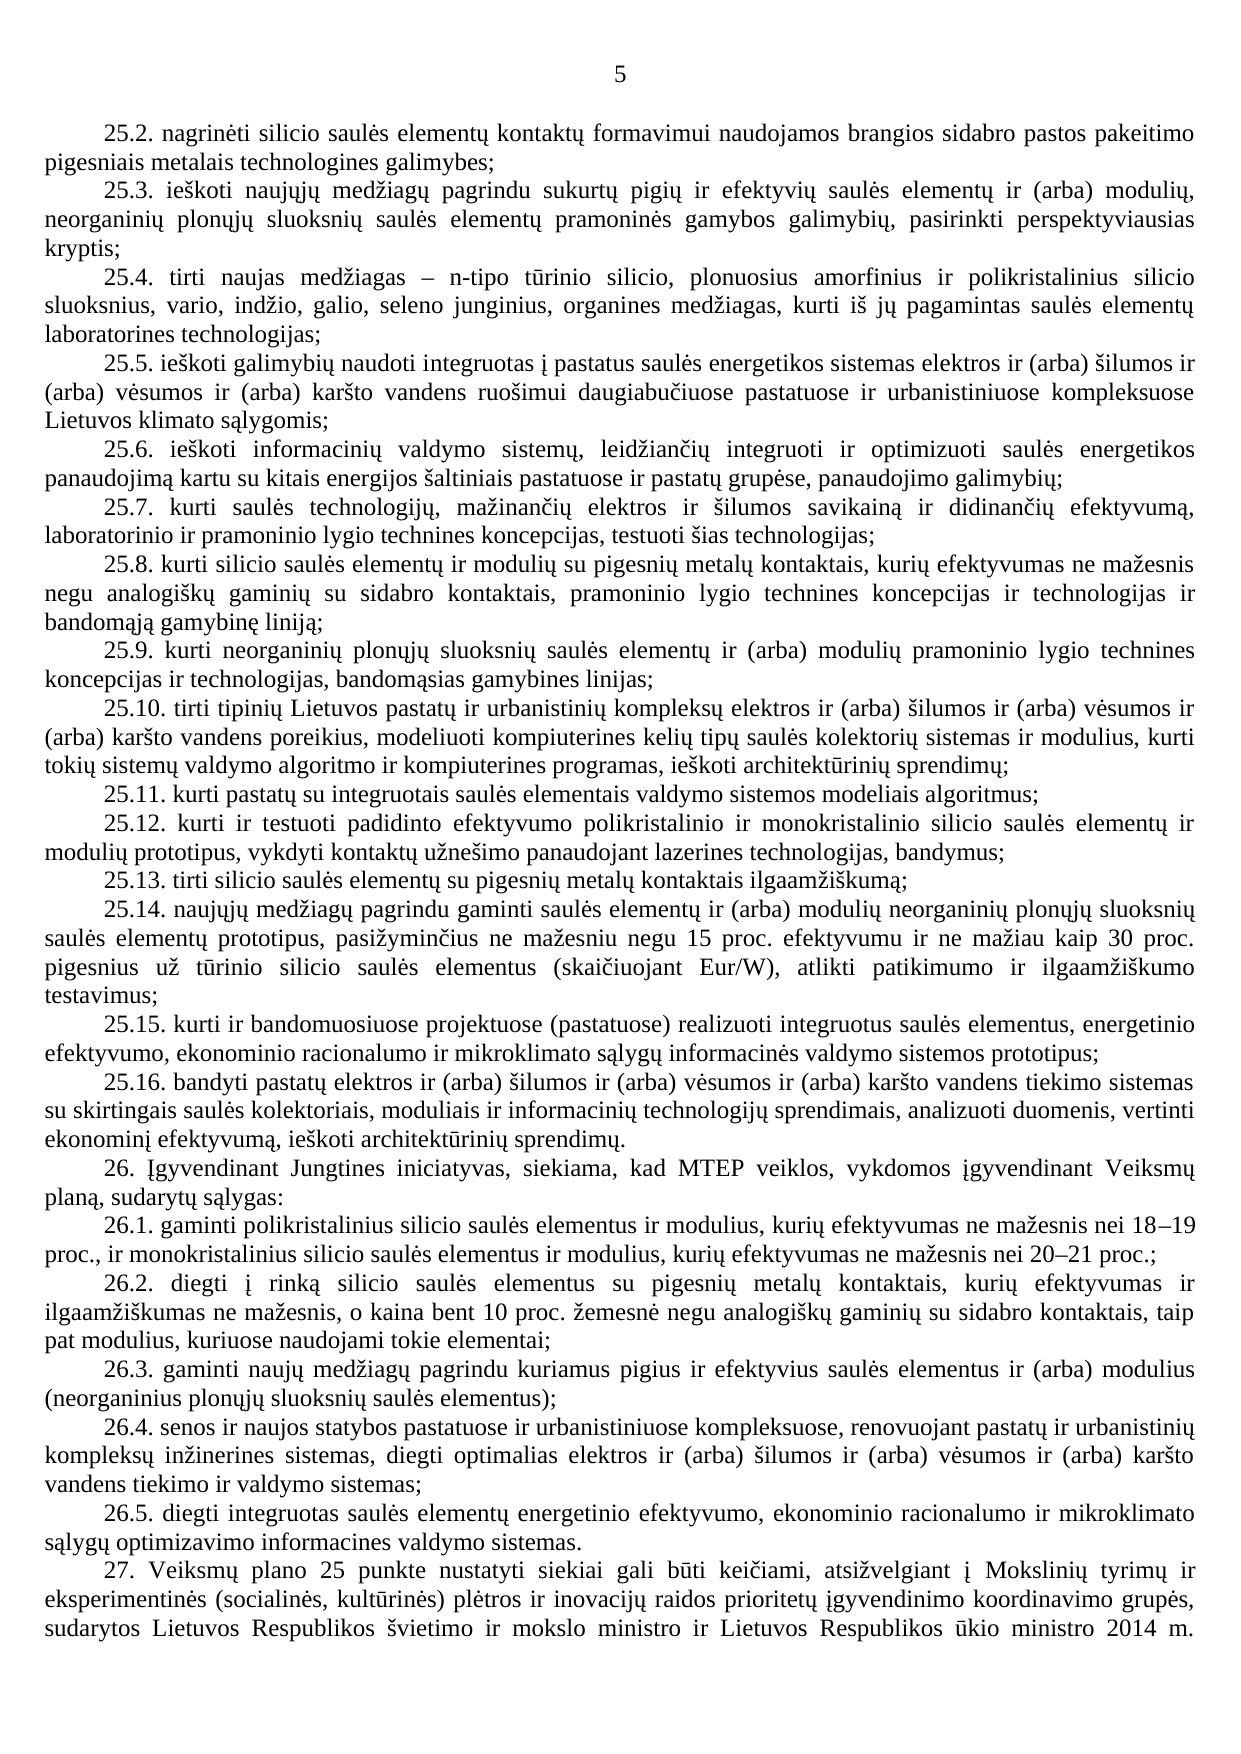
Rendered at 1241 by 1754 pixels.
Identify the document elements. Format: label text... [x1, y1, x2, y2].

text 25.7. kurti saulės technologijų, mažinančių elektros ir šilumos savikainą ir didinančių efektyvumą, laboratorinio ir pramoninio lygio technines koncepcijas, testuoti šias technologijas; [44, 492, 1196, 549]
text 25.9. kurti neorganinių plonųjų sluoksnių saulės elementų ir (arba) modulių pramoninio lygio technines koncepcijas ir technologijas, bandomąsias gamybines linijas; [44, 636, 1196, 693]
text 26.2. diegti į rinką silicio saulės elementus su pigesnių metalų kontaktais, kurių efektyvumas ir ilgaamžiškumas ne mažesnis, o kaina bent 10 proc. žemesnė negu analogiškų gaminių su sidabro kontaktais, taip pat modulius, kuriuose naudojami tokie elementai; [44, 1268, 1196, 1354]
text 25.4. tirti naujas medžiagas – n-tipo tūrinio silicio, plonuosius amorfinius ir polikristalinius silicio sluoksnius, vario, indžio, galio, seleno junginius, organines medžiagas, kurti iš jų pagamintas saulės elementų laboratorines technologijas; [44, 262, 1196, 348]
text 25.3. ieškoti naujųjų medžiagų pagrindu sukurtų pigių ir efektyvių saulės elementų ir (arba) modulių, neorganinių plonųjų sluoksnių saulės elementų pramoninės gamybos galimybių, pasirinkti perspektyviausias kryptis; [44, 176, 1196, 262]
text 25.12. kurti ir testuoti padidinto efektyvumo polikristalinio ir monokristalinio silicio saulės elementų ir modulių prototipus, vykdyti kontaktų užnešimo panaudojant lazerines technologijas, bandymus; [44, 808, 1196, 866]
text 25.16. bandyti pastatų elektros ir (arba) šilumos ir (arba) vėsumos ir (arba) karšto vandens tiekimo sistemas su skirtingais saulės kolektoriais, moduliais ir informacinių technologijų sprendimais, analizuoti duomenis, vertinti ekonominį efektyvumą, ieškoti architektūrinių sprendimų. [44, 1067, 1196, 1153]
text 26.3. gaminti naujų medžiagų pagrindu kuriamus pigius ir efektyvius saulės elementus ir (arba) modulius (neorganinius plonųjų sluoksnių saulės elementus); [44, 1354, 1196, 1412]
text 26.5. diegti integruotas saulės elementų energetinio efektyvumo, ekonominio racionalumo ir mikroklimato sąlygų optimizavimo informacines valdymo sistemas. [44, 1498, 1196, 1556]
text 27. Veiksmų plano 25 punkte nustatyti siekiai gali būti keičiami, atsižvelgiant į Mokslinių tyrimų ir eksperimentinės (socialinės, kultūrinės) plėtros ir inovacijų raidos prioritetų įgyvendinimo koordinavimo grupės, sudarytos Lietuvos Respublikos švietimo ir mokslo ministro ir Lietuvos Respublikos ūkio ministro 2014 m. [44, 1556, 1196, 1642]
text 25.8. kurti silicio saulės elementų ir modulių su pigesnių metalų kontaktais, kurių efektyvumas ne mažesnis negu analogiškų gaminių su sidabro kontaktais, pramoninio lygio technines koncepcijas ir technologijas ir bandomąją gamybinę liniją; [44, 549, 1196, 636]
text 25.14. naujųjų medžiagų pagrindu gaminti saulės elementų ir (arba) modulių neorganinių plonųjų sluoksnių saulės elementų prototipus, pasižyminčius ne mažesniu negu 15 proc. efektyvumu ir ne mažiau kaip 30 proc. pigesnius už tūrinio silicio saulės elementus (skaičiuojant Eur/W), atlikti patikimumo ir ilgaamžiškumo testavimus; [44, 894, 1196, 1009]
text 25.13. tirti silicio saulės elementų su pigesnių metalų kontaktais ilgaamžiškumą; [44, 866, 1196, 894]
text 26.4. senos ir naujos statybos pastatuose ir urbanistiniuose kompleksuose, renovuojant pastatų ir urbanistinių kompleksų inžinerines sistemas, diegti optimalias elektros ir (arba) šilumos ir (arba) vėsumos ir (arba) karšto vandens tiekimo ir valdymo sistemas; [44, 1412, 1196, 1498]
text 25.6. ieškoti informacinių valdymo sistemų, leidžiančių integruoti ir optimizuoti saulės energetikos panaudojimą kartu su kitais energijos šaltiniais pastatuose ir pastatų grupėse, panaudojimo galimybių; [44, 434, 1196, 492]
text 25.15. kurti ir bandomuosiuose projektuose (pastatuose) realizuoti integruotus saulės elementus, energetinio efektyvumo, ekonominio racionalumo ir mikroklimato sąlygų informacinės valdymo sistemos prototipus; [44, 1009, 1196, 1067]
text 26.1. gaminti polikristalinius silicio saulės elementus ir modulius, kurių efektyvumas ne mažesnis nei 18–19 proc., ir monokristalinius silicio saulės elementus ir modulius, kurių efektyvumas ne mažesnis nei 20–21 proc.; [44, 1211, 1196, 1268]
text 25.10. tirti tipinių Lietuvos pastatų ir urbanistinių kompleksų elektros ir (arba) šilumos ir (arba) vėsumos ir (arba) karšto vandens poreikius, modeliuoti kompiuterines kelių tipų saulės kolektorių sistemas ir modulius, kurti tokių sistemų valdymo algoritmo ir kompiuterines programas, ieškoti architektūrinių sprendimų; [44, 693, 1196, 779]
text 25.11. kurti pastatų su integruotais saulės elementais valdymo sistemos modeliais algoritmus; [44, 779, 1196, 808]
text 26. Įgyvendinant Jungtines iniciatyvas, siekiama, kad MTEP veiklos, vykdomos įgyvendinant Veiksmų planą, sudarytų sąlygas: [44, 1153, 1196, 1211]
text 25.5. ieškoti galimybių naudoti integruotas į pastatus saulės energetikos sistemas elektros ir (arba) šilumos ir (arba) vėsumos ir (arba) karšto vandens ruošimui daugiabučiuose pastatuose ir urbanistiniuose kompleksuose Lietuvos klimato sąlygomis; [44, 348, 1196, 434]
text 25.2. nagrinėti silicio saulės elementų kontaktų formavimui naudojamos brangios sidabro pastos pakeitimo pigesniais metalais technologines galimybes; [44, 118, 1196, 176]
